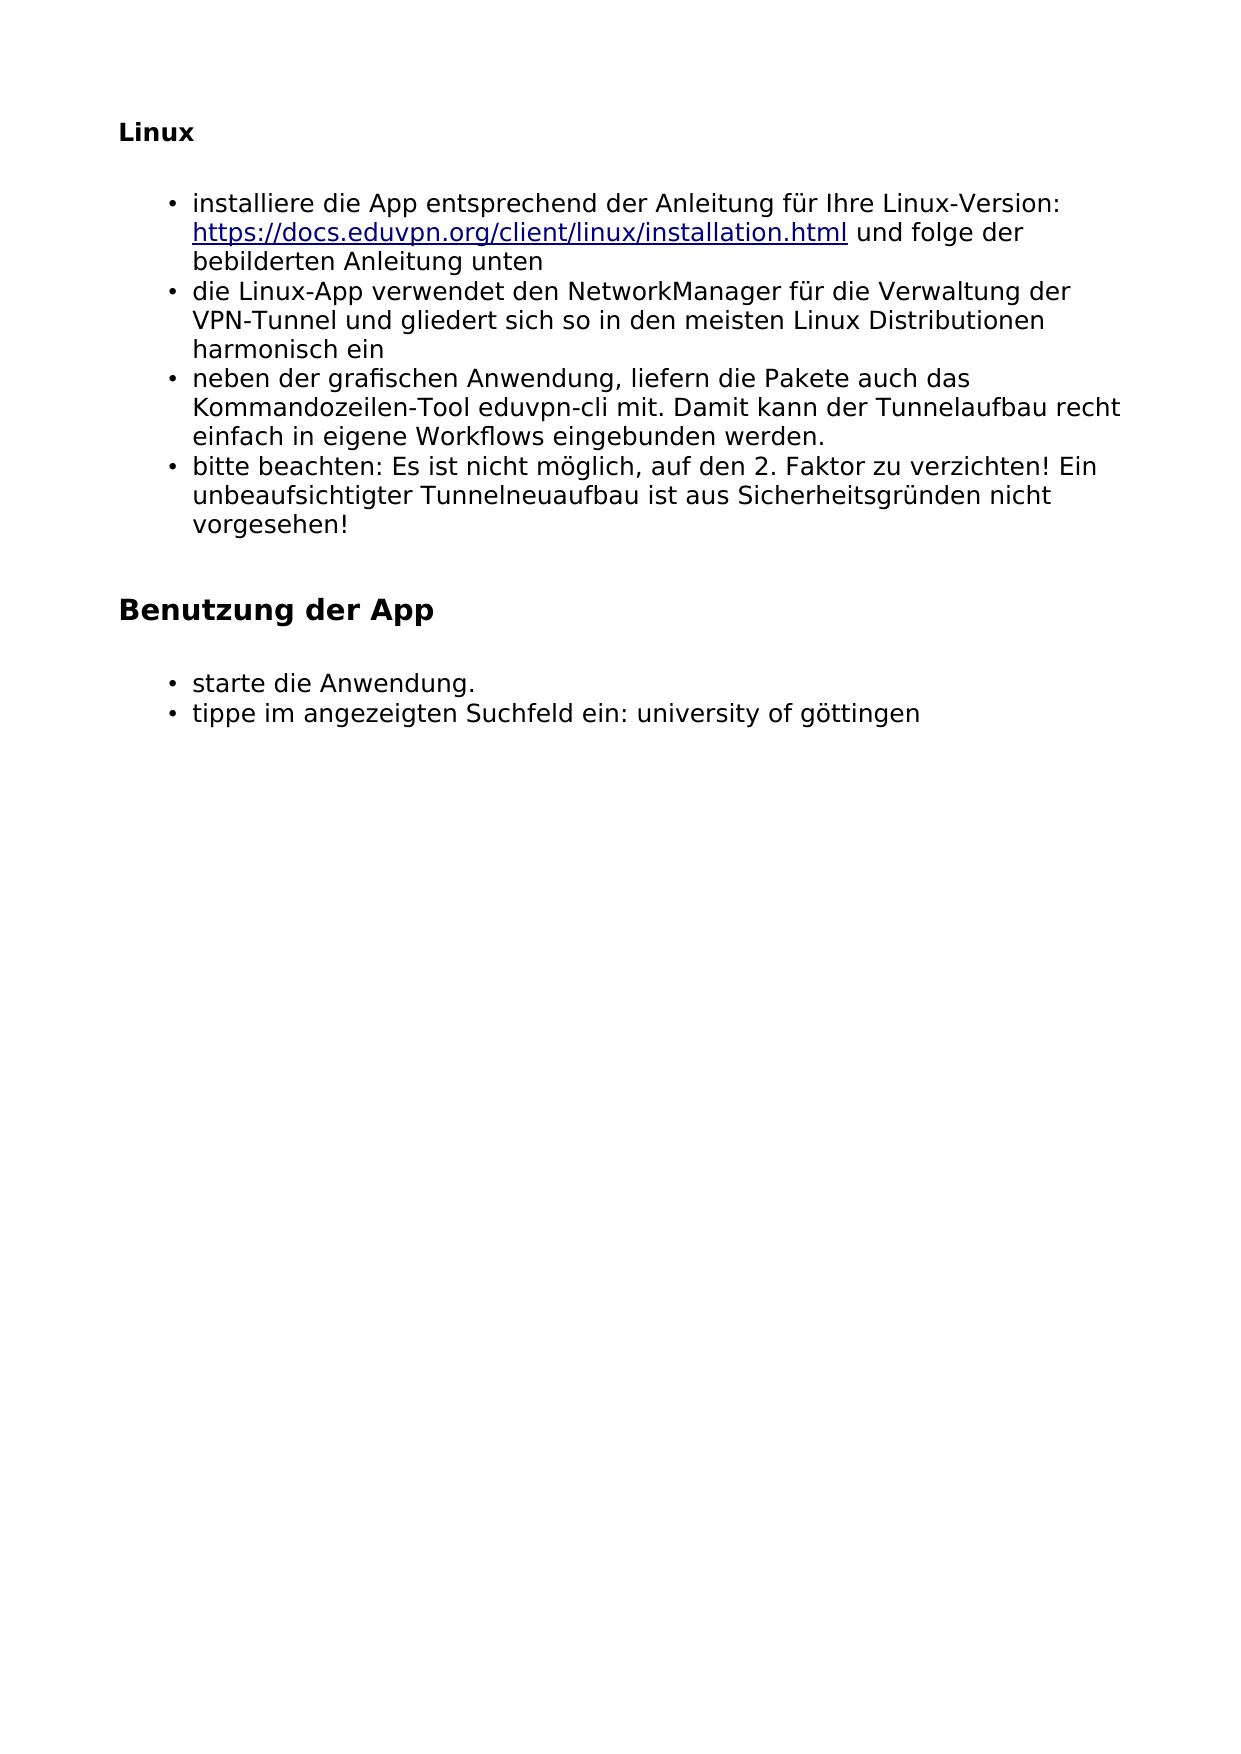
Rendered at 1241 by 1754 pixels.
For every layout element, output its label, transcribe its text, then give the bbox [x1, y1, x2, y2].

list neben der grafischen Anwendung, liefern die Pakete auch das Kommandozeilen-Tool eduvpn-cli mit. Damit kann der Tunnelaufbau recht einfach in eigene Workflows eingebunden werden. [177, 364, 1122, 452]
list die Linux-App verwendet den NetworkManager für die Verwaltung der VPN-Tunnel und gliedert sich so in den meisten Linux Distributionen harmonisch ein [177, 277, 1122, 364]
list tippe im angezeigten Suchfeld ein: university of göttingen [177, 699, 1122, 728]
list installiere die App entsprechend der Anleitung für Ihre Linux-Version: https://docs.eduvpn.org/client/linux/installation.html und folge der bebilderten Anleitung unten [177, 189, 1122, 277]
subtitle Linux [118, 118, 1122, 147]
list bitte beachten: Es ist nicht möglich, auf den 2. Faktor zu verzichten! Ein unbeaufsichtigter Tunnelneuaufbau ist aus Sicherheitsgründen nicht vorgesehen! [177, 452, 1122, 539]
list starte die Anwendung. [177, 670, 1122, 699]
subtitle Benutzung der App [118, 594, 1122, 628]
